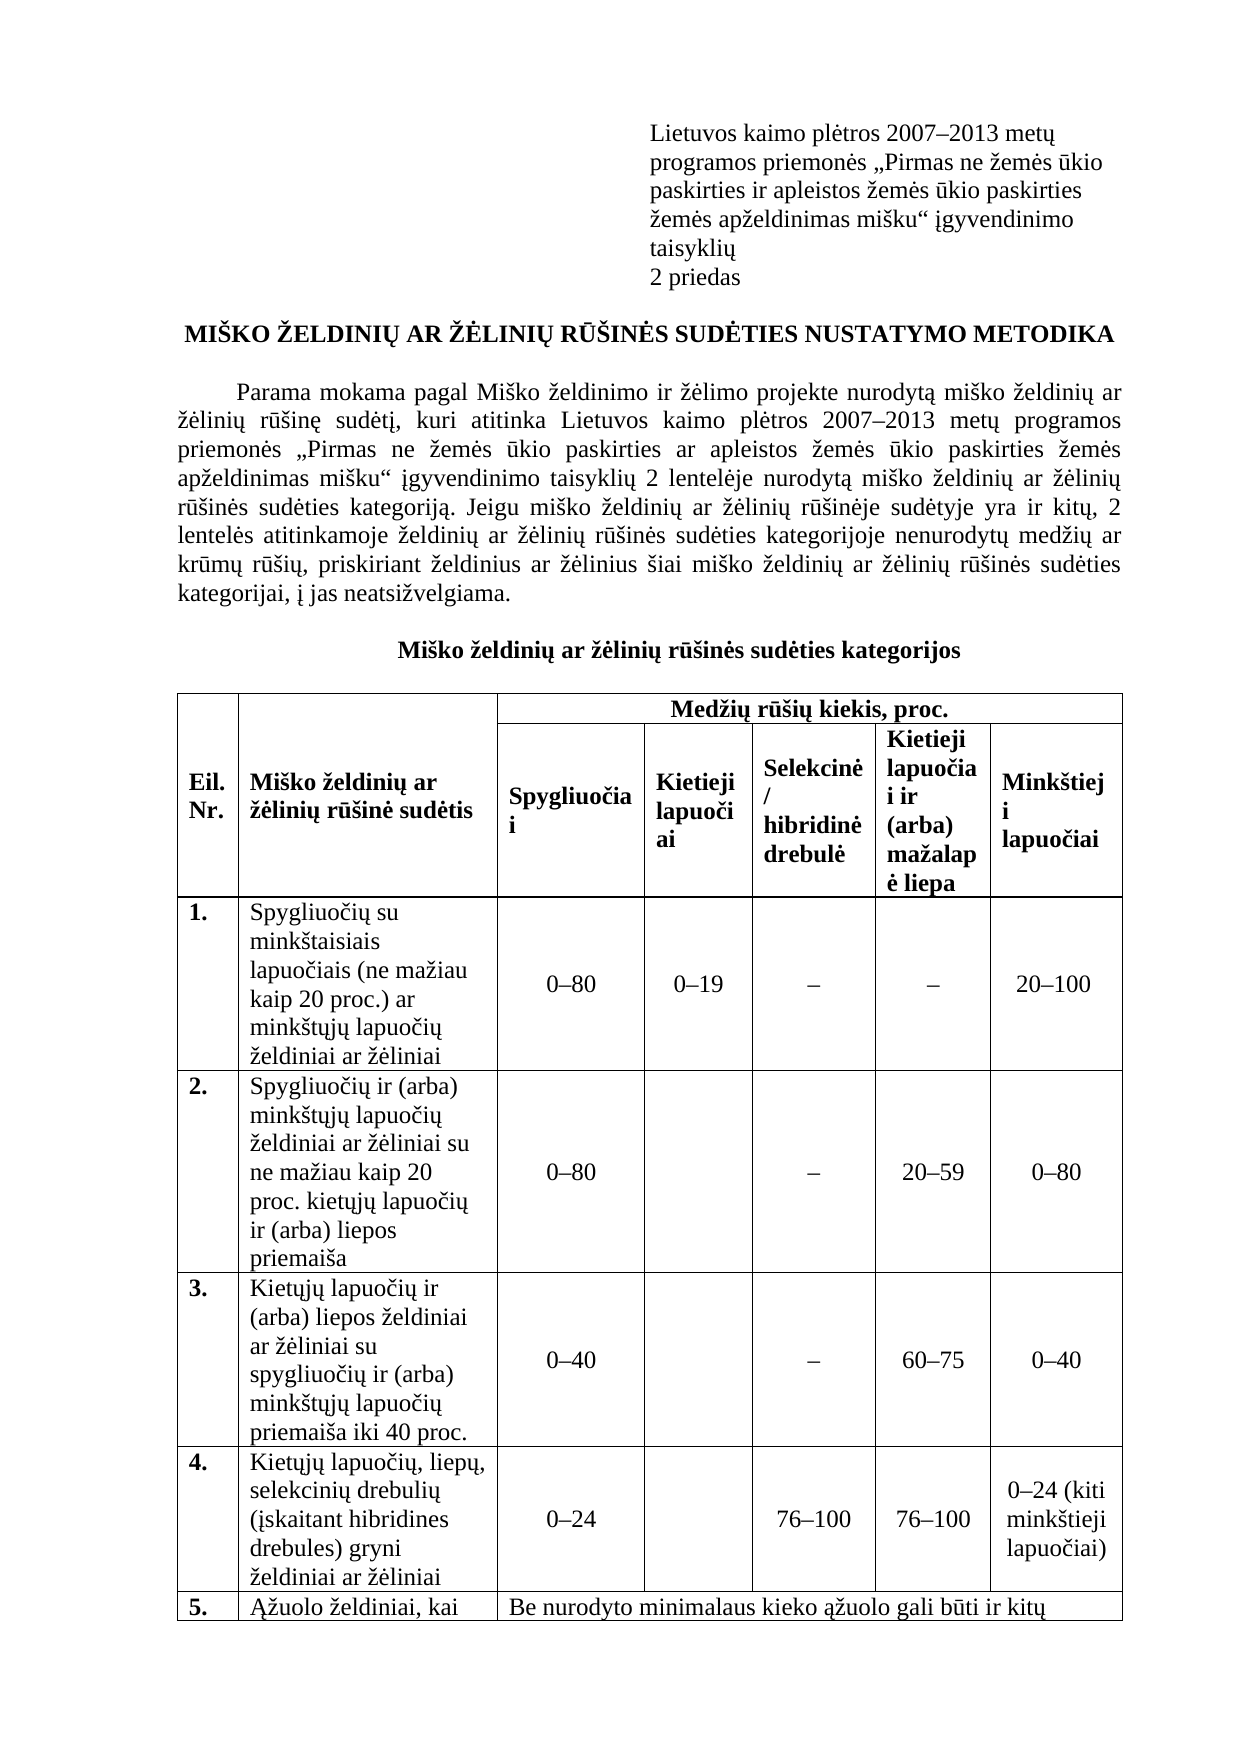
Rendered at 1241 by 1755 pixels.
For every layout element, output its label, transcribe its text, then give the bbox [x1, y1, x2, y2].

table_cell – [753, 898, 875, 1070]
table_cell 20–100 [991, 898, 1122, 1070]
table_cell Spygliuočių ir (arba) minkštųjų lapuočių želdiniai ar žėliniai su ne mažiau kaip 20 proc. kietųjų lapuočių ir (arba) liepos priemaiša [239, 1071, 497, 1272]
table_cell – [876, 898, 990, 1070]
text MIŠKO ŽELDINIŲ AR ŽĖLINIŲ RŪŠINĖS SUDĖTIES NUSTATYMO METODIKA [177, 319, 1122, 348]
table_cell Selekcinė / hibridinė drebulė [753, 724, 875, 896]
text žemės apželdinimas mišku“ įgyvendinimo [649, 204, 1122, 233]
table_cell 0–19 [645, 898, 752, 1070]
table_cell 76–100 [876, 1447, 990, 1591]
text Miško želdinių ar žėlinių rūšinės sudėties kategorijos [177, 636, 1122, 664]
table_cell Kietųjų lapuočių, liepų, selekcinių drebulių (įskaitant hibridines drebules) gryni želdiniai ar žėliniai [239, 1447, 497, 1591]
table_cell 20–59 [876, 1071, 990, 1272]
table_cell 0–80 [498, 898, 644, 1070]
table_cell Spygliuočių su minkštaisiais lapuočiais (ne mažiau kaip 20 proc.) ar minkštųjų lapuočių želdiniai ar žėliniai [239, 898, 497, 1070]
table_cell Minkštieji lapuočiai [991, 724, 1122, 896]
table_cell – [753, 1071, 875, 1272]
table_cell Be nurodyto minimalaus kieko ąžuolo gali būti ir kitų [498, 1592, 1122, 1620]
text 2 priedas [649, 262, 1122, 291]
table_header Miško želdinių ar žėlinių rūšinė sudėtis [239, 694, 497, 896]
table_header Eil. Nr. [178, 694, 238, 896]
text Lietuvos kaimo plėtros 2007–2013 metų [649, 118, 1122, 147]
table_cell 3. [178, 1273, 238, 1446]
table_cell [645, 1447, 752, 1591]
table_cell 0–80 [498, 1071, 644, 1272]
table_cell – [753, 1273, 875, 1446]
table_cell Kietieji lapuočiai [645, 724, 752, 896]
table_cell 0–80 [991, 1071, 1122, 1272]
text taisyklių [649, 233, 1122, 262]
table_cell [645, 1273, 752, 1446]
table_cell Kietųjų lapuočių ir (arba) liepos želdiniai ar žėliniai su spygliuočių ir (arba) minkštųjų lapuočių priemaiša iki 40 proc. [239, 1273, 497, 1446]
table_cell 0–40 [498, 1273, 644, 1446]
table_cell Kietieji lapuočiai ir (arba) mažalapė liepa [876, 724, 990, 896]
table_cell 0–24 [498, 1447, 644, 1591]
table_cell Ąžuolo želdiniai, kai [239, 1592, 497, 1620]
table_cell 0–24 (kiti minkštieji lapuočiai) [991, 1447, 1122, 1591]
table_header Medžių rūšių kiekis, proc. [498, 694, 1122, 723]
table_cell 1. [178, 898, 238, 1070]
text paskirties ir apleistos žemės ūkio paskirties [649, 176, 1122, 204]
table_cell [645, 1071, 752, 1272]
table_cell Spygliuočiai [498, 724, 644, 896]
table_cell 4. [178, 1447, 238, 1591]
table_cell 0–40 [991, 1273, 1122, 1446]
table_cell 2. [178, 1071, 238, 1272]
text Parama mokama pagal Miško želdinimo ir žėlimo projekte nurodytą miško želdinių ar žėlinių rūšinę sudėtį, kuri atitinka Lietuvos kaimo plėtros 2007–2013 metų programos priemonės „Pirmas ne žemės ūkio paskirties ar apleistos žemės ūkio paskirties žemės apželdinimas mišku“ įgyvendinimo taisyklių 2 lentelėje nurodytą miško želdinių ar žėlinių rūšinės sudėties kategoriją. Jeigu miško želdinių ar žėlinių rūšinėje sudėtyje yra ir kitų, 2 lentelės atitinkamoje želdinių ar žėlinių rūšinės sudėties kategorijoje nenurodytų medžių ar krūmų rūšių, priskiriant želdinius ar žėlinius šiai miško želdinių ar žėlinių rūšinės sudėties kategorijai, į jas neatsižvelgiama. [177, 377, 1122, 607]
table_cell 76–100 [753, 1447, 875, 1591]
table_cell 5. [178, 1592, 238, 1620]
text programos priemonės „Pirmas ne žemės ūkio [649, 147, 1122, 176]
table_cell 60–75 [876, 1273, 990, 1446]
